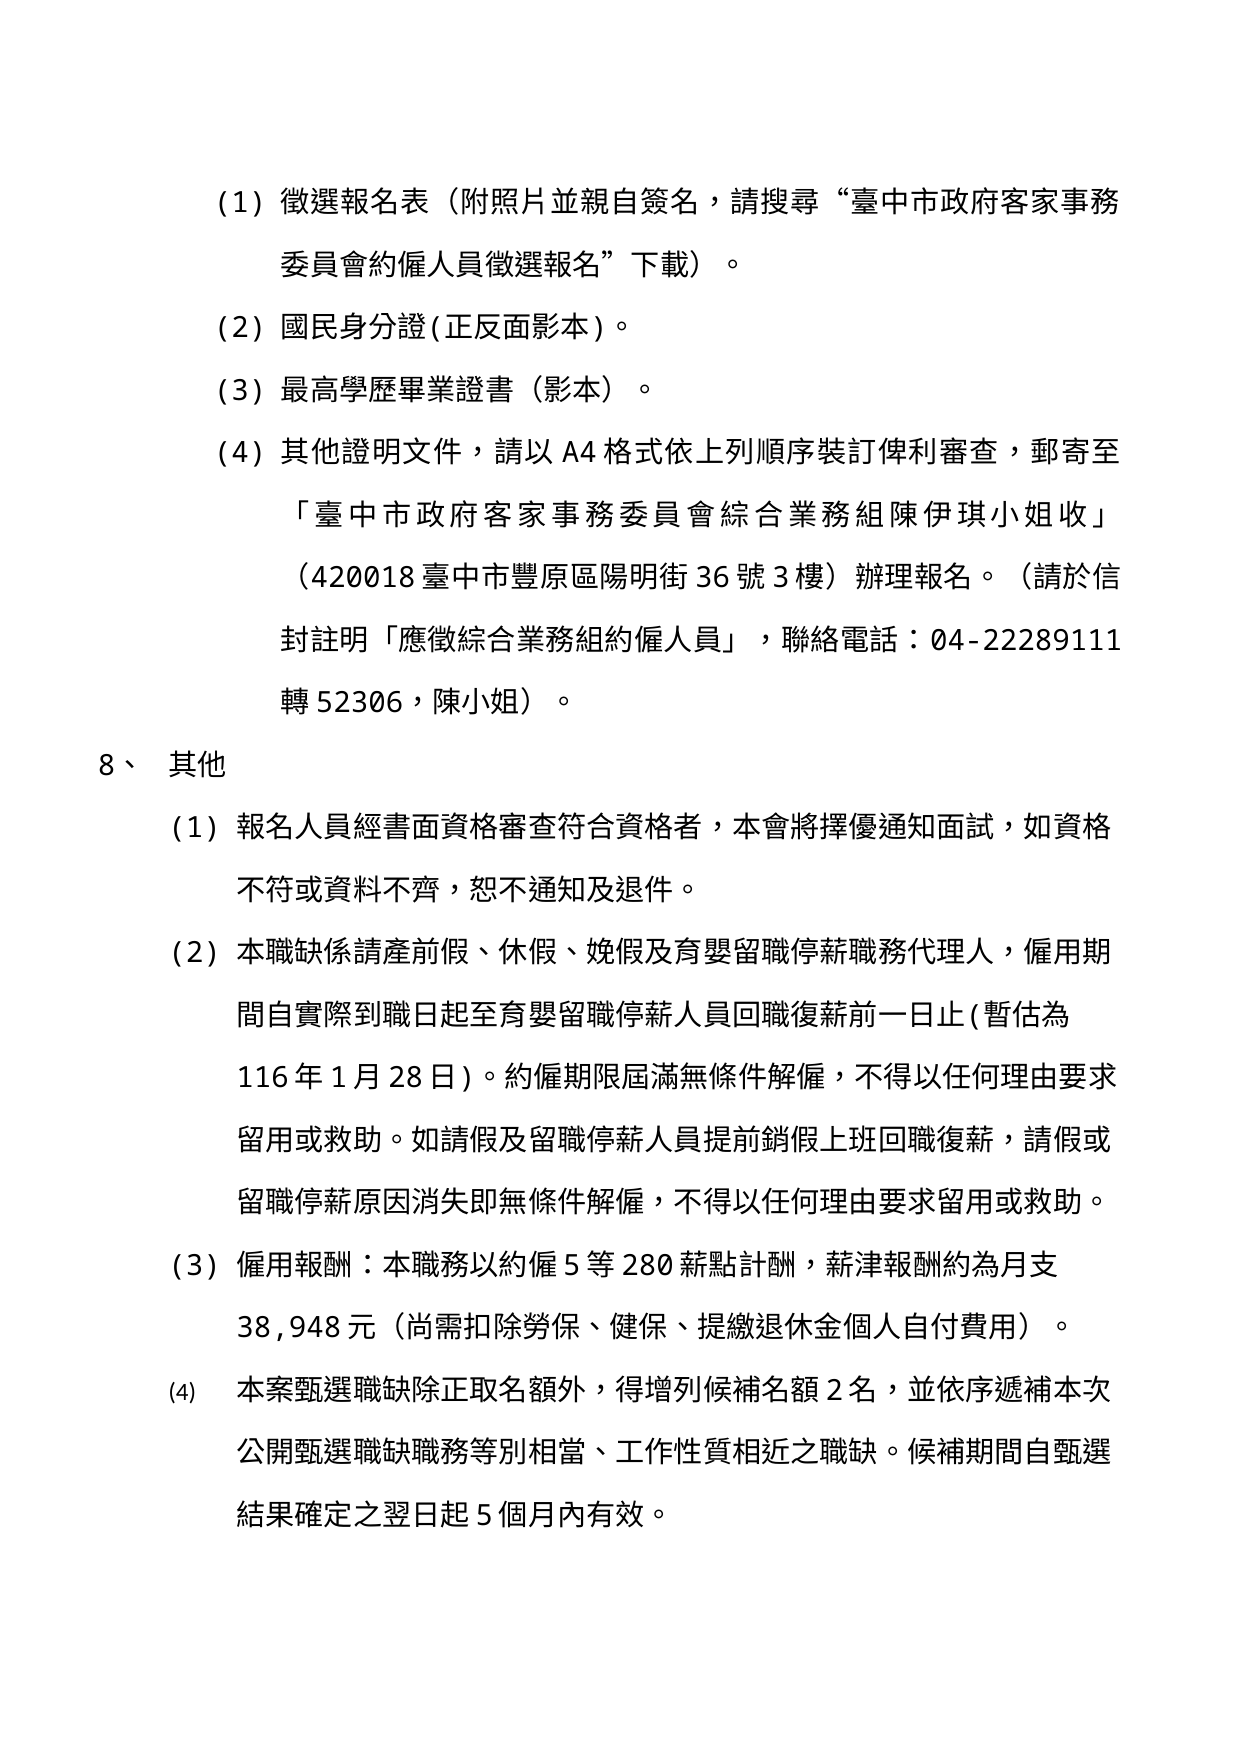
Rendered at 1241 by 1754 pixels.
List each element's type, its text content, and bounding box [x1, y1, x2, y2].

list 本案甄選職缺除正取名額外，得增列候補名額2名，並依序遞補本次公開甄選職缺職務等別相當、工作性質相近之職缺。候補期間自甄選結果確定之翌日起5個月內有效。 [168, 1346, 1122, 1533]
list 報名人員經書面資格審查符合資格者，本會將擇優通知面試，如資格不符或資料不齊，恕不通知及退件。 [168, 783, 1122, 908]
list 其他證明文件，請以A4格式依上列順序裝訂俾利審查，郵寄至「臺中市政府客家事務委員會綜合業務組陳伊琪小姐收」（420018臺中市豐原區陽明街36號3樓）辦理報名。（請於信封註明「應徵綜合業務組約僱人員」，聯絡電話：04-22289111轉52306，陳小姐）。 [214, 408, 1122, 721]
list 最高學歷畢業證書（影本）。 [214, 346, 1122, 408]
list 徵選報名表（附照片並親自簽名，請搜尋“臺中市政府客家事務委員會約僱人員徵選報名”下載）。 [214, 158, 1122, 283]
list 本職缺係請產前假、休假、娩假及育嬰留職停薪職務代理人，僱用期間自實際到職日起至育嬰留職停薪人員回職復薪前一日止(暫估為116年1月28日)。約僱期限屆滿無條件解僱，不得以任何理由要求留用或救助。如請假及留職停薪人員提前銷假上班回職復薪，請假或留職停薪原因消失即無條件解僱，不得以任何理由要求留用或救助。 [168, 908, 1122, 1221]
list 僱用報酬：本職務以約僱5等280薪點計酬，薪津報酬約為月支38,948元（尚需扣除勞保、健保、提繳退休金個人自付費用）。 [168, 1221, 1122, 1346]
list 國民身分證(正反面影本)。 [214, 283, 1122, 346]
list 其他 [98, 721, 1122, 783]
